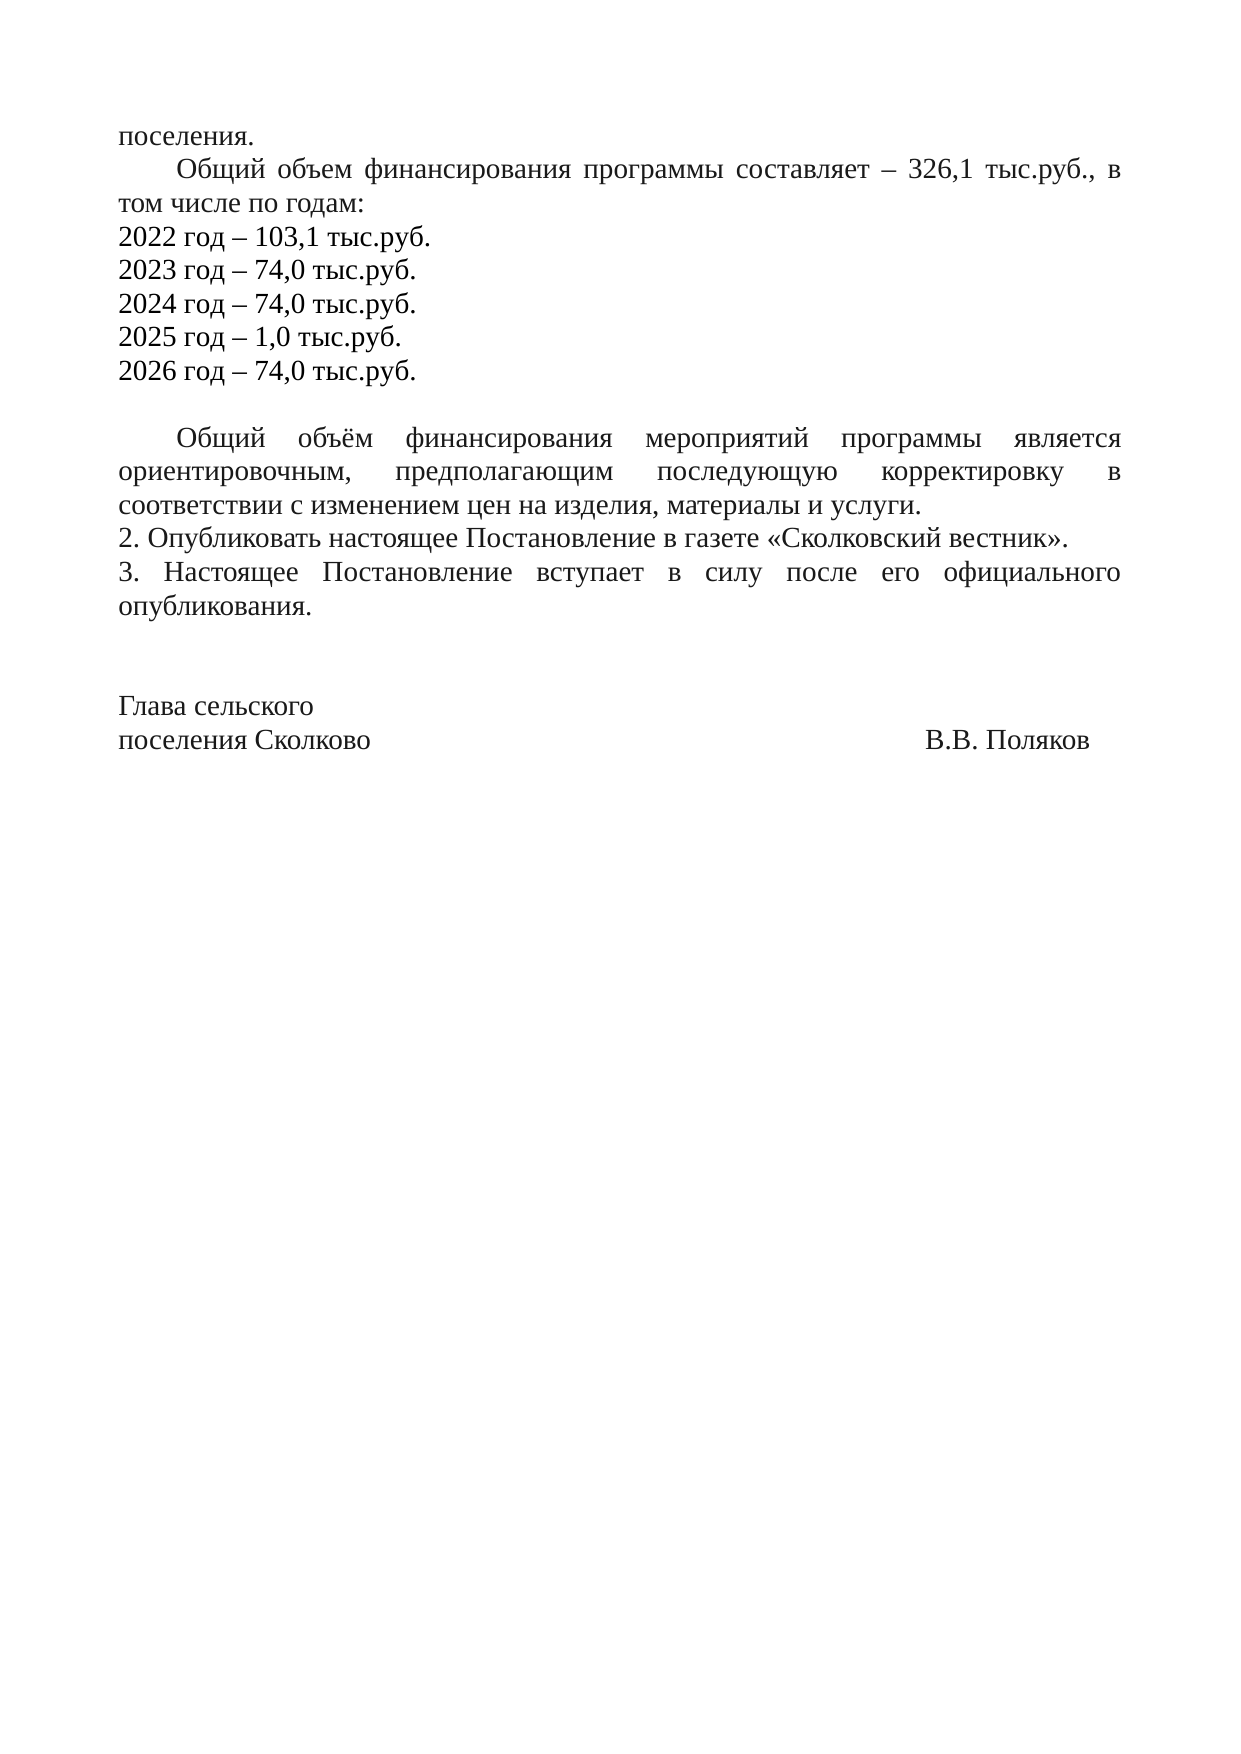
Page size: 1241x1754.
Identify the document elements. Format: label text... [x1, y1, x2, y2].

text 2022 год – 103,1 тыс.руб. [118, 219, 1122, 252]
text 2026 год – 74,0 тыс.руб. [118, 353, 1122, 386]
text Общий объем финансирования программы составляет – 326,1 тыс.руб., в том числе по годам: [118, 152, 1122, 219]
text 2024 год – 74,0 тыс.руб. [118, 286, 1122, 319]
text 3. Настоящее Постановление вступает в силу после его официального опубликования. [118, 554, 1122, 621]
text поселения Сколково В.В. Поляков [118, 722, 1122, 755]
text 2025 год – 1,0 тыс.руб. [118, 319, 1122, 353]
text 2023 год – 74,0 тыс.руб. [118, 252, 1122, 286]
text 2. Опубликовать настоящее Постановление в газете «Сколковский вестник». [118, 521, 1122, 554]
text Общий объём финансирования мероприятий программы является ориентировочным, предполагающим последующую корректировку в соответствии с изменением цен на изделия, материалы и услуги. [118, 420, 1122, 521]
text Глава сельского [118, 688, 1122, 722]
text поселения. [118, 118, 1122, 152]
